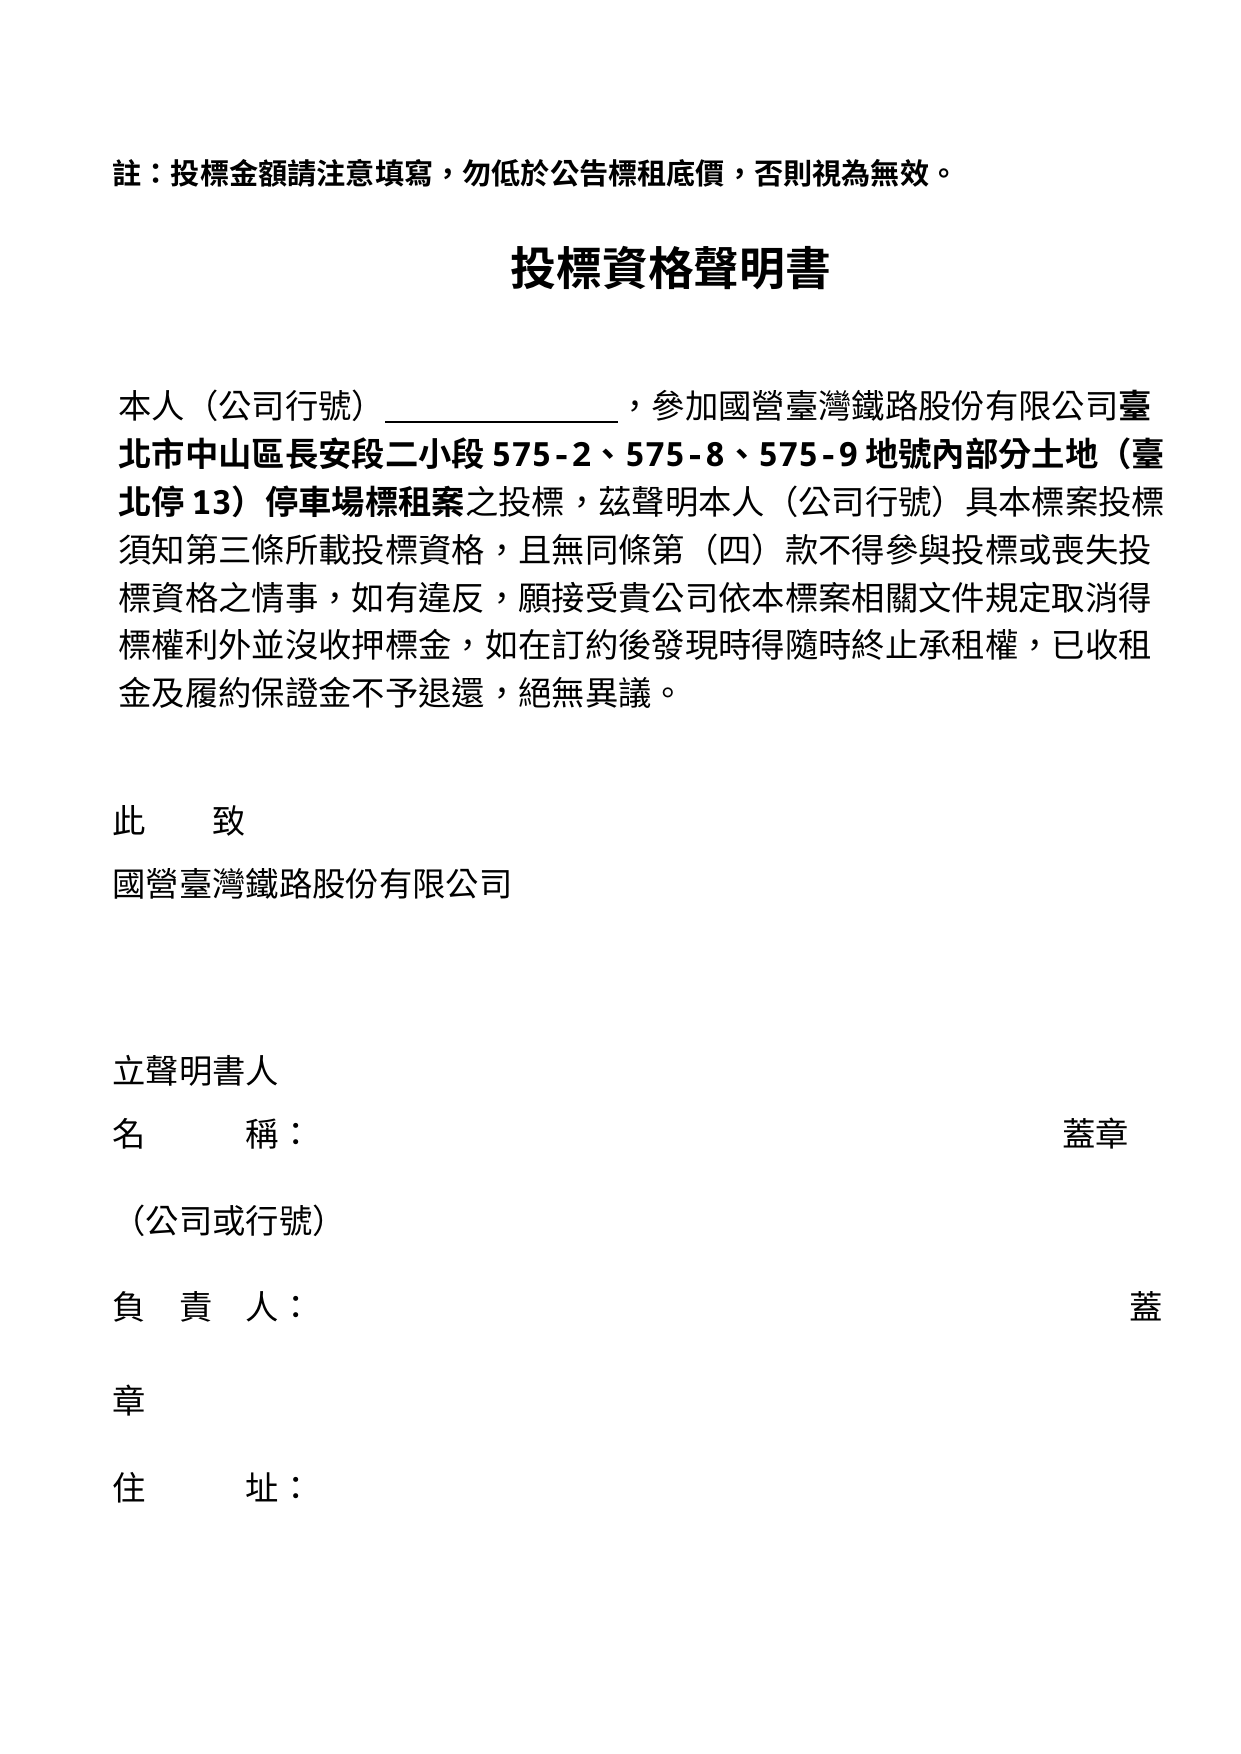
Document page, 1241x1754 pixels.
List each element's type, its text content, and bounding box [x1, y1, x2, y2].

text （公司或行號） [112, 1177, 1169, 1239]
text 本人（公司行號） ，參加國營臺灣鐵路股份有限公司臺北市中山區長安段二小段575-2、575-8、575-9地號內部分土地（臺北停13）停車場標租案之投標，茲聲明本人（公司行號）具本標案投標須知第三條所載投標資格，且無同條第（四）款不得參與投標或喪失投標資格之情事，如有違反，願接受貴公司依本標案相關文件規定取消得標權利外並沒收押標金，如在訂約後發現時得隨時終止承租權，已收租金及履約保證金不予退還，絕無異議。 [118, 380, 1169, 715]
text 國營臺灣鐵路股份有限公司 [112, 840, 1169, 903]
text 投標資格聲明書 [112, 192, 1169, 317]
text 此 致 [112, 778, 1169, 840]
text 負 責 人： 蓋章 [112, 1263, 1169, 1420]
text 住 址： [112, 1444, 1169, 1506]
text 註：投標金額請注意填寫，勿低於公告標租底價，否則視為無效。 [112, 130, 1169, 192]
text 名 稱： 蓋章 [112, 1090, 1169, 1153]
text 立聲明書人 [112, 1028, 1169, 1090]
